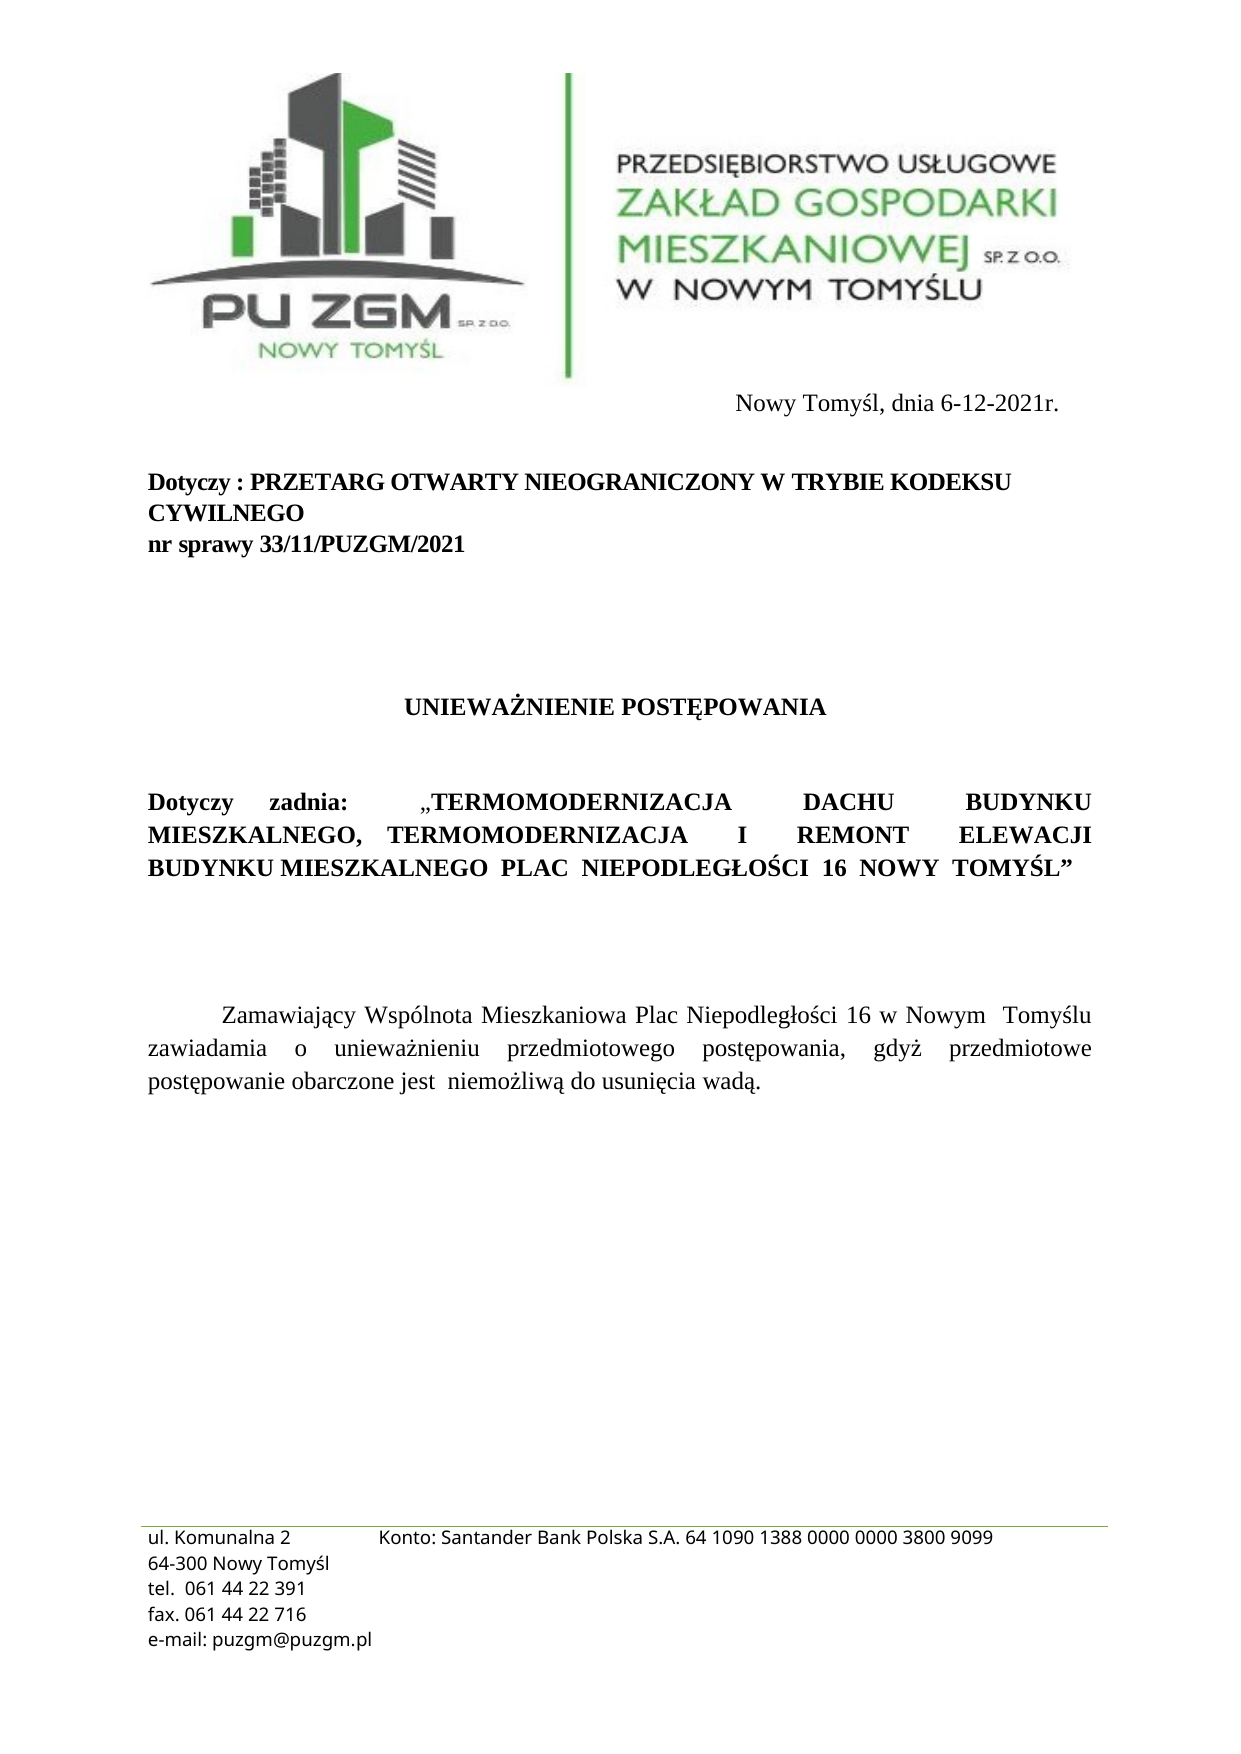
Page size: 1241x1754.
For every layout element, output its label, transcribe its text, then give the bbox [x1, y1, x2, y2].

text UNIEWAŻNIENIE POSTĘPOWANIA [148, 692, 1093, 721]
subtitle nr sprawy 33/11/PUZGM/2021 [148, 529, 1093, 557]
text Dotyczy zadnia: „TERMOMODERNIZACJA DACHU BUDYNKU MIESZKALNEGO, TERMOMODERNIZACJA I REMONT ELEWACJI BUDYNKU MIESZKALNEGO PLAC NIEPODLEGŁOŚCI 16 NOWY TOMYŚL” [148, 787, 1093, 882]
picture [147, 73, 1093, 388]
text Zamawiający Wspólnota Mieszkaniowa Plac Niepodległości 16 w Nowym Tomyślu zawiadamia o unieważnieniu przedmiotowego postępowania, gdyż przedmiotowe postępowanie obarczone jest niemożliwą do usunięcia wadą. [148, 1000, 1093, 1095]
text Nowy Tomyśl, dnia 6-12-2021r. [148, 388, 1093, 417]
subtitle Dotyczy : PRZETARG OTWARTY NIEOGRANICZONY W TRYBIE KODEKSU CYWILNEGO [148, 467, 1093, 526]
